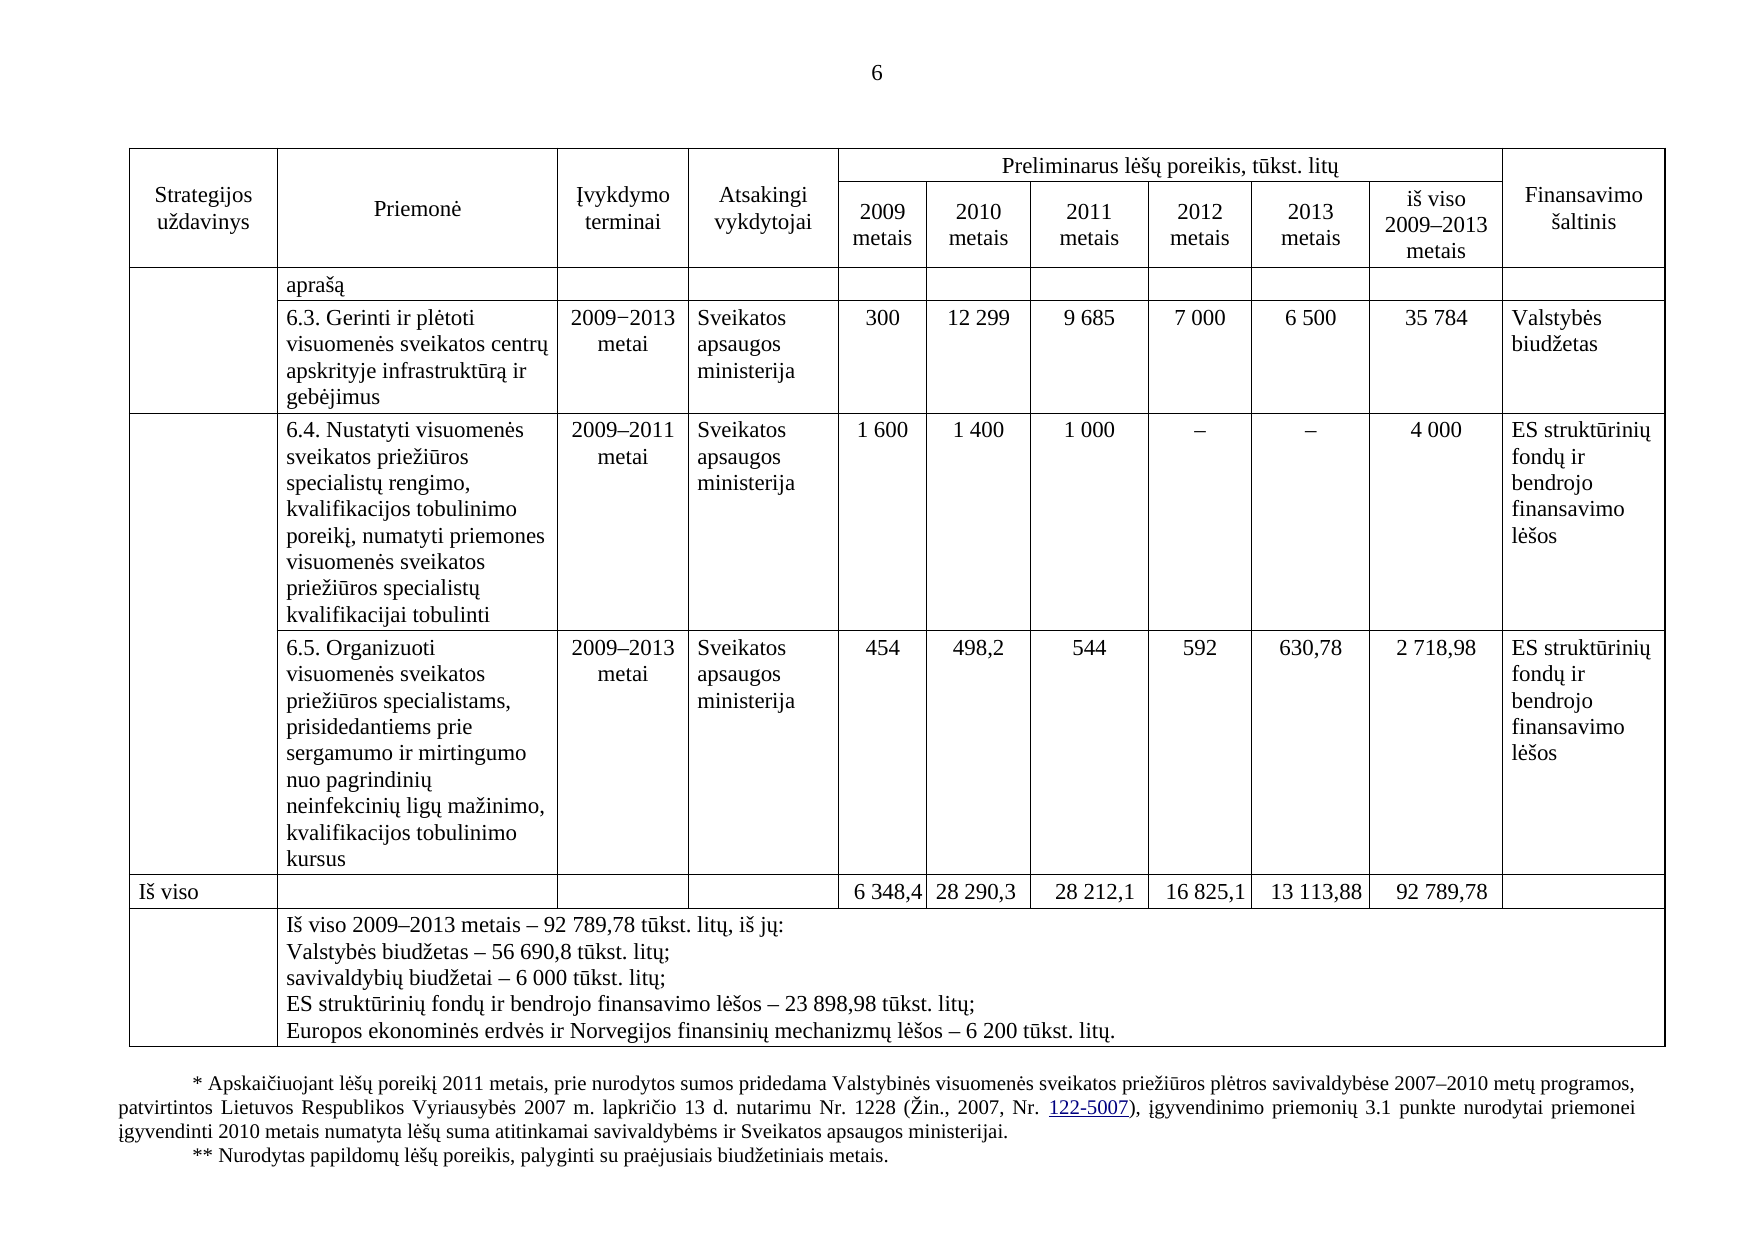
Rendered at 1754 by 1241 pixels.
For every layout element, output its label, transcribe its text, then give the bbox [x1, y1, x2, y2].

table_cell [130, 414, 277, 630]
table_cell 2009–2011 metai [558, 414, 688, 630]
table_cell [558, 875, 688, 907]
table_cell [1370, 268, 1502, 300]
table_cell [130, 909, 277, 1046]
table_cell 2011 metais [1031, 182, 1148, 267]
table_cell [558, 268, 688, 300]
table_cell 1 600 [839, 414, 926, 630]
table_cell [1031, 268, 1148, 300]
table_cell 1 400 [927, 414, 1030, 630]
text * Apskaičiuojant lėšų poreikį 2011 metais, prie nurodytos sumos pridedama Valstybinės visuomenės sveikatos priežiūros plėtros savivaldybėse 2007–2010 metų programos, patvirtintos Lietuvos Respublikos Vyriausybės 2007 m. lapkričio 13 d. nutarimu Nr. 1228 (Žin., 2007, Nr. 122-5007), įgyvendinimo priemonių 3.1 punkte nurodytai priemonei įgyvendinti 2010 metais numatyta lėšų suma atitinkamai savivaldybėms ir Sveikatos apsaugos ministerijai. [118, 1071, 1636, 1143]
table_cell Sveikatos apsaugos ministerija [689, 631, 838, 874]
table_header Įvykdymo terminai [558, 149, 688, 267]
table_header Priemonė [278, 149, 557, 267]
table_cell 2010 metais [927, 182, 1030, 267]
table_cell 2012 metais [1149, 182, 1251, 267]
table_header Atsakingi vykdytojai [689, 149, 838, 267]
table_cell 498,2 [927, 631, 1030, 874]
table_cell [130, 630, 277, 874]
table_cell 2 718,98 [1370, 631, 1502, 874]
table_cell [1252, 268, 1369, 300]
table_cell [689, 875, 838, 907]
table_cell 16 825,1 [1149, 875, 1251, 907]
table_cell 544 [1031, 631, 1148, 874]
table_cell [1503, 875, 1664, 907]
table_cell 592 [1149, 631, 1251, 874]
table_cell 28 212,1 [1031, 875, 1148, 907]
table_cell 7 000 [1149, 301, 1251, 412]
text ** Nurodytas papildomų lėšų poreikis, palyginti su praėjusiais biudžetiniais metais. [118, 1143, 1636, 1167]
table_header Preliminarus lėšų poreikis, tūkst. litų [839, 149, 1502, 181]
table_cell [1149, 268, 1251, 300]
table_cell [839, 268, 926, 300]
table_cell [689, 268, 838, 300]
table_cell 13 113,88 [1252, 875, 1369, 907]
table_cell [927, 268, 1030, 300]
table_cell 300 [839, 301, 926, 412]
table_header Strategijos uždavinys [130, 149, 277, 267]
table_cell 6.3. Gerinti ir plėtoti visuomenės sveikatos centrų apskrityje infrastruktūrą ir gebėjimus [278, 301, 557, 412]
table_cell [1503, 268, 1664, 300]
table_cell 9 685 [1031, 301, 1148, 412]
table_cell 12 299 [927, 301, 1030, 412]
table_cell 1 000 [1031, 414, 1148, 630]
table_cell 2009−2013 metai [558, 301, 688, 412]
table_cell Sveikatos apsaugos ministerija [689, 301, 838, 412]
table_cell 6 348,4 [839, 875, 926, 907]
table_cell 28 290,3 [927, 875, 1030, 907]
table_cell 2009 metais [839, 182, 926, 267]
table_cell Sveikatos apsaugos ministerija [689, 414, 838, 630]
table_cell iš viso 2009–2013 metais [1370, 182, 1502, 267]
table_cell 35 784 [1370, 301, 1502, 412]
table_cell 6 500 [1252, 301, 1369, 412]
table_cell ES struktūrinių fondų ir bendrojo finansavimo lėšos [1503, 414, 1664, 630]
table_cell 4 000 [1370, 414, 1502, 630]
table_cell 2009–2013 metai [558, 631, 688, 874]
table_header Finansavimo šaltinis [1503, 149, 1664, 267]
table_cell 92 789,78 [1370, 875, 1502, 907]
table_cell Valstybės biudžetas [1503, 301, 1664, 412]
table_cell aprašą [278, 268, 557, 300]
table_cell 2013 metais [1252, 182, 1369, 267]
table_cell [130, 268, 277, 300]
table_cell 630,78 [1252, 631, 1369, 874]
table_cell – [1252, 414, 1369, 630]
table_cell Iš viso 2009–2013 metais – 92 789,78 tūkst. litų, iš jų: Valstybės biudžetas – 56 690,8 tūkst. litų; savivaldybių biudžetai – 6 000 tūkst. litų; ES struktūrinių fondų ir bendrojo finansavimo lėšos – 23 898,98 tūkst. litų; Europos ekonominės erdvės ir Norvegijos finansinių mechanizmų lėšos – 6 200 tūkst. litų. [278, 909, 1664, 1046]
table_cell ES struktūrinių fondų ir bendrojo finansavimo lėšos [1503, 631, 1664, 874]
table_cell Iš viso [130, 875, 277, 907]
table_cell 6.5. Organizuoti visuomenės sveikatos priežiūros specialistams, prisidedantiems prie sergamumo ir mirtingumo nuo pagrindinių neinfekcinių ligų mažinimo, kvalifikacijos tobulinimo kursus [278, 631, 557, 874]
table_cell 6.4. Nustatyti visuomenės sveikatos priežiūros specialistų rengimo, kvalifikacijos tobulinimo poreikį, numatyti priemones visuomenės sveikatos priežiūros specialistų kvalifikacijai tobulinti [278, 414, 557, 630]
table_cell [130, 300, 277, 412]
table_cell – [1149, 414, 1251, 630]
table_cell 454 [839, 631, 926, 874]
table_cell [278, 875, 557, 907]
